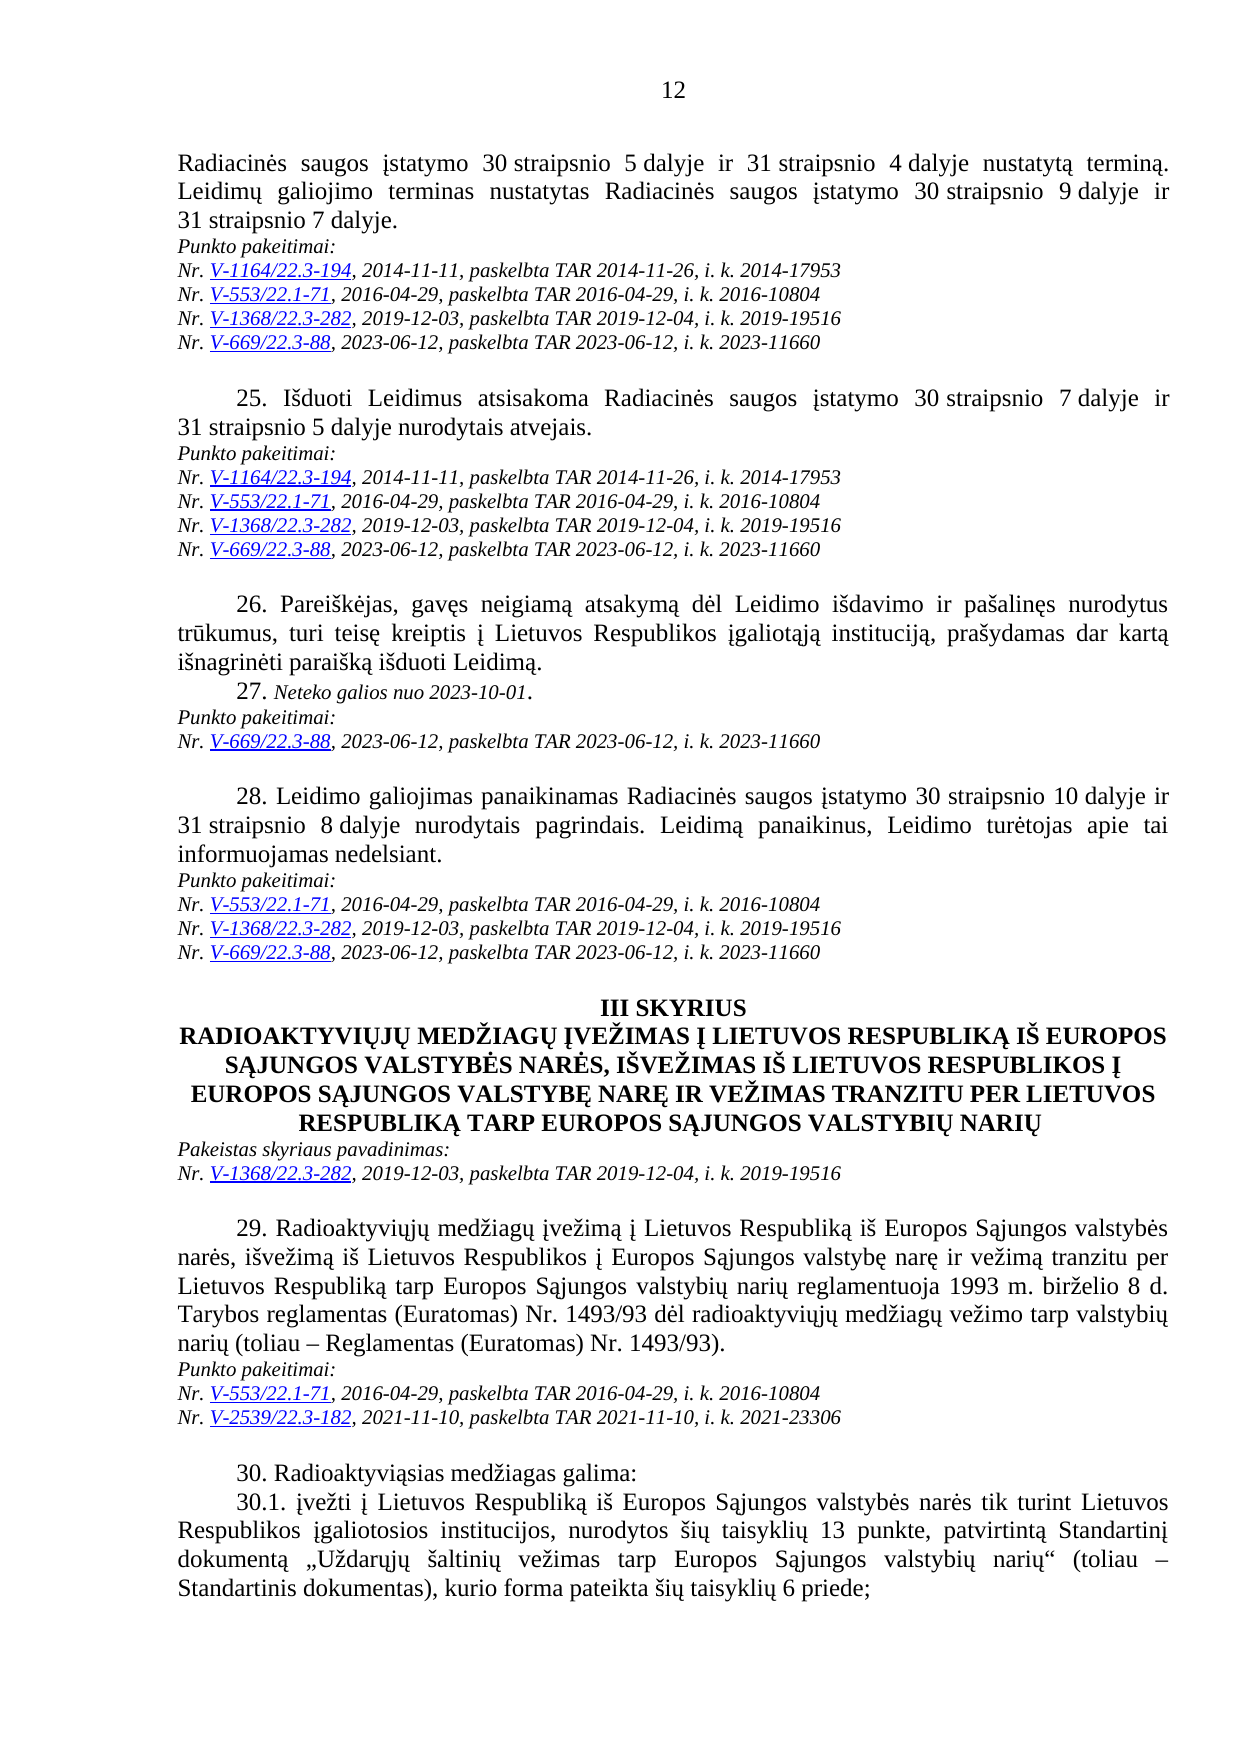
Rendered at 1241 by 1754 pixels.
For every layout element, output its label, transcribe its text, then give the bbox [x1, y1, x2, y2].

text III SKYRIUS [177, 993, 1169, 1021]
text 30. Radioaktyviąsias medžiagas galima: [177, 1458, 1169, 1487]
text Nr. V-1368/22.3-282, 2019-12-03, paskelbta TAR 2019-12-04, i. k. 2019-19516 [177, 1161, 1169, 1184]
text Nr. V-669/22.3-88, 2023-06-12, paskelbta TAR 2023-06-12, i. k. 2023-11660 [177, 330, 1169, 354]
text Nr. V-669/22.3-88, 2023-06-12, paskelbta TAR 2023-06-12, i. k. 2023-11660 [177, 729, 1169, 753]
text Punkto pakeitimai: [177, 704, 1169, 729]
text Nr. V-1164/22.3-194, 2014-11-11, paskelbta TAR 2014-11-26, i. k. 2014-17953 [177, 258, 1169, 282]
text Nr. V-669/22.3-88, 2023-06-12, paskelbta TAR 2023-06-12, i. k. 2023-11660 [177, 940, 1169, 964]
text Punkto pakeitimai: [177, 1357, 1169, 1381]
text 25. Išduoti Leidimus atsisakoma Radiacinės saugos įstatymo 30 straipsnio 7 dalyje ir 31 straipsnio 5 dalyje nurodytais atvejais. [177, 383, 1169, 441]
text 29. Radioaktyviųjų medžiagų įvežimą į Lietuvos Respubliką iš Europos Sąjungos valstybės narės, išvežimą iš Lietuvos Respublikos į Europos Sąjungos valstybę narę ir vežimą tranzitu per Lietuvos Respubliką tarp Europos Sąjungos valstybių narių reglamentuoja 1993 m. birželio 8 d. Tarybos reglamentas (Euratomas) Nr. 1493/93 dėl radioaktyviųjų medžiagų vežimo tarp valstybių narių (toliau – Reglamentas (Euratomas) Nr. 1493/93). [177, 1213, 1169, 1357]
text Pakeistas skyriaus pavadinimas: [177, 1136, 1169, 1161]
text Nr. V-2539/22.3-182, 2021-11-10, paskelbta TAR 2021-11-10, i. k. 2021-23306 [177, 1405, 1169, 1429]
text Nr. V-669/22.3-88, 2023-06-12, paskelbta TAR 2023-06-12, i. k. 2023-11660 [177, 537, 1169, 561]
text Punkto pakeitimai: [177, 234, 1169, 258]
text 28. Leidimo galiojimas panaikinamas Radiacinės saugos įstatymo 30 straipsnio 10 dalyje ir 31 straipsnio 8 dalyje nurodytais pagrindais. Leidimą panaikinus, Leidimo turėtojas apie tai informuojamas nedelsiant. [177, 781, 1169, 868]
text RADIOAKTYVIŲJŲ MEDŽIAGŲ ĮVEŽIMAS Į LIETUVOS RESPUBLIKĄ IŠ EUROPOS SĄJUNGOS VALSTYBĖS NARĖS, IŠVEŽIMAS IŠ LIETUVOS RESPUBLIKOS Į EUROPOS SĄJUNGOS VALSTYBĘ NARĘ IR VEŽIMAS TRANZITU PER LIETUVOS RESPUBLIKĄ TARP EUROPOS SĄJUNGOS VALSTYBIŲ NARIŲ [177, 1021, 1169, 1136]
text Nr. V-553/22.1-71, 2016-04-29, paskelbta TAR 2016-04-29, i. k. 2016-10804 [177, 282, 1169, 306]
text Radiacinės saugos įstatymo 30 straipsnio 5 dalyje ir 31 straipsnio 4 dalyje nustatytą terminą. Leidimų galiojimo terminas nustatytas Radiacinės saugos įstatymo 30 straipsnio 9 dalyje ir 31 straipsnio 7 dalyje. [177, 148, 1169, 234]
text Nr. V-553/22.1-71, 2016-04-29, paskelbta TAR 2016-04-29, i. k. 2016-10804 [177, 489, 1169, 513]
text 27. Neteko galios nuo 2023-10-01. [177, 676, 1169, 704]
text Nr. V-553/22.1-71, 2016-04-29, paskelbta TAR 2016-04-29, i. k. 2016-10804 [177, 1381, 1169, 1405]
text Nr. V-1164/22.3-194, 2014-11-11, paskelbta TAR 2014-11-26, i. k. 2014-17953 [177, 464, 1169, 489]
text 26. Pareiškėjas, gavęs neigiamą atsakymą dėl Leidimo išdavimo ir pašalinęs nurodytus trūkumus, turi teisę kreiptis į Lietuvos Respublikos įgaliotąją instituciją, prašydamas dar kartą išnagrinėti paraišką išduoti Leidimą. [177, 589, 1169, 676]
text Nr. V-1368/22.3-282, 2019-12-03, paskelbta TAR 2019-12-04, i. k. 2019-19516 [177, 306, 1169, 330]
text 30.1. įvežti į Lietuvos Respubliką iš Europos Sąjungos valstybės narės tik turint Lietuvos Respublikos įgaliotosios institucijos, nurodytos šių taisyklių 13 punkte, patvirtintą Standartinį dokumentą „Uždarųjų šaltinių vežimas tarp Europos Sąjungos valstybių narių“ (toliau – Standartinis dokumentas), kurio forma pateikta šių taisyklių 6 priede; [177, 1487, 1169, 1602]
text Punkto pakeitimai: [177, 868, 1169, 892]
text Nr. V-1368/22.3-282, 2019-12-03, paskelbta TAR 2019-12-04, i. k. 2019-19516 [177, 513, 1169, 537]
text Punkto pakeitimai: [177, 441, 1169, 464]
text Nr. V-1368/22.3-282, 2019-12-03, paskelbta TAR 2019-12-04, i. k. 2019-19516 [177, 916, 1169, 940]
text Nr. V-553/22.1-71, 2016-04-29, paskelbta TAR 2016-04-29, i. k. 2016-10804 [177, 892, 1169, 916]
